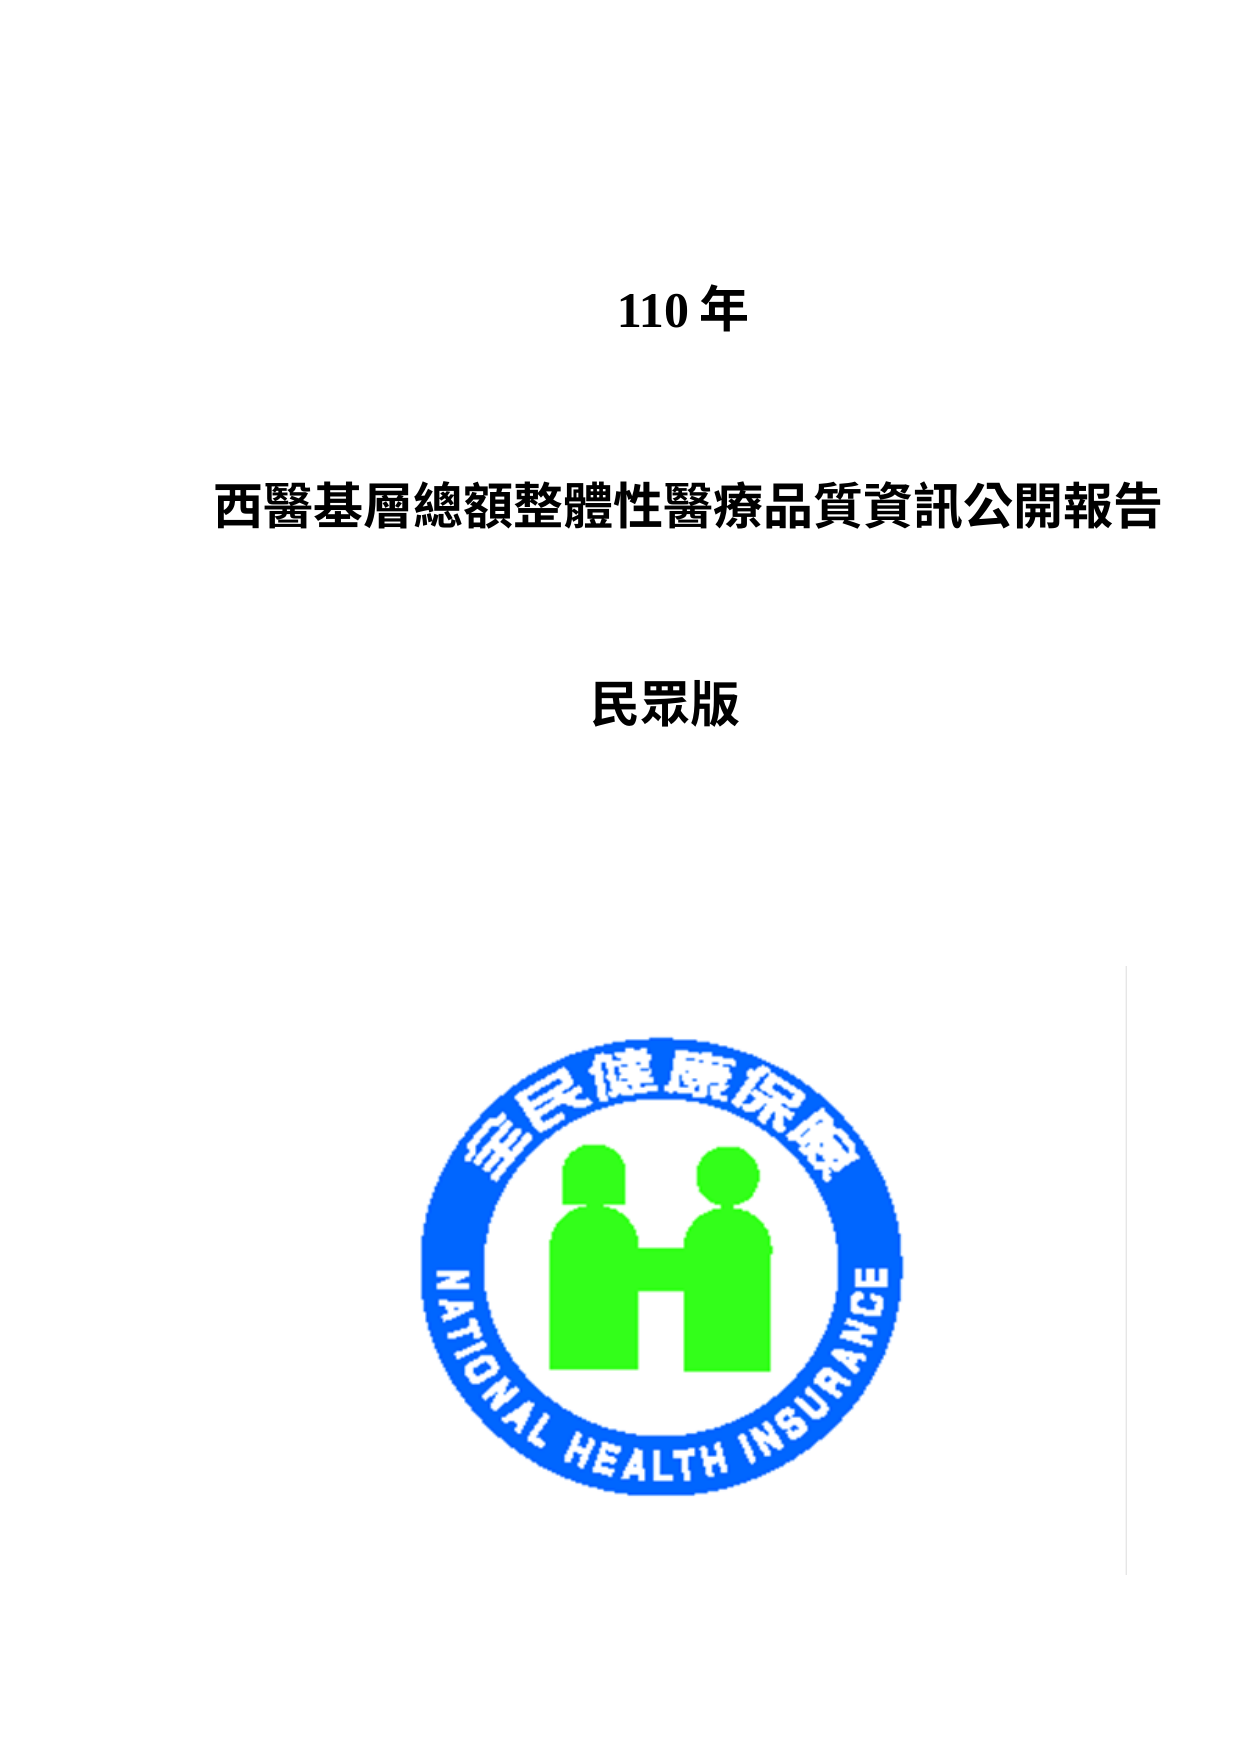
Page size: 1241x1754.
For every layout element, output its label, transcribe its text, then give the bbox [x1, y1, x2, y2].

text 110年 [246, 233, 1119, 358]
text 西醫基層總額整體性醫療品質資訊公開報告 [205, 430, 1171, 555]
text 民眾版 [186, 627, 1107, 752]
